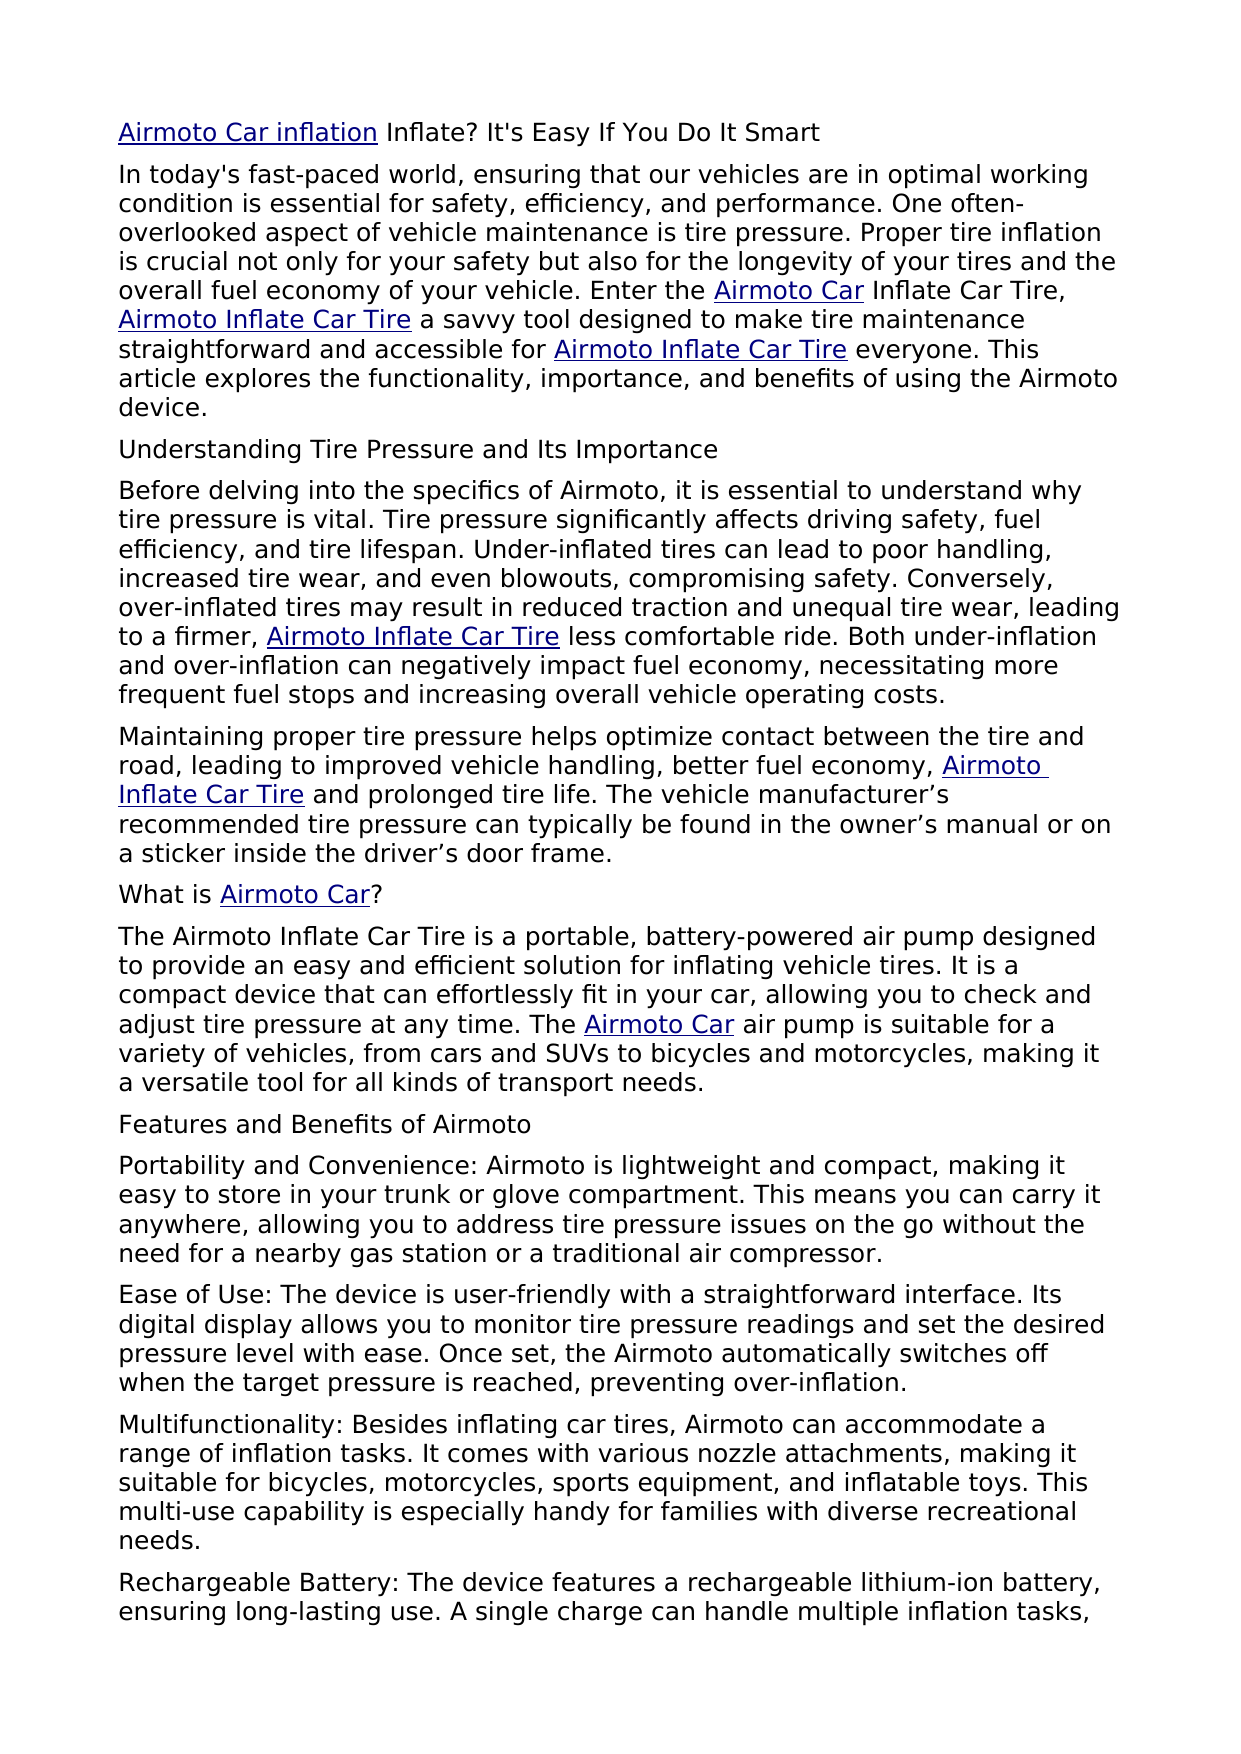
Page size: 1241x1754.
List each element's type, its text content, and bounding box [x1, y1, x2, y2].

text Features and Benefits of Airmoto [118, 1110, 1122, 1139]
text The Airmoto Inflate Car Tire is a portable, battery-powered air pump designed to provide an easy and efficient solution for inflating vehicle tires. It is a compact device that can effortlessly fit in your car, allowing you to check and adjust tire pressure at any time. The Airmoto Car air pump is suitable for a variety of vehicles, from cars and SUVs to bicycles and motorcycles, making it a versatile tool for all kinds of transport needs. [118, 922, 1122, 1097]
text What is Airmoto Car? [118, 881, 1122, 910]
text Before delving into the specifics of Airmoto, it is essential to understand why tire pressure is vital. Tire pressure significantly affects driving safety, fuel efficiency, and tire lifespan. Under-inflated tires can lead to poor handling, increased tire wear, and even blowouts, compromising safety. Conversely, over-inflated tires may result in reduced traction and unequal tire wear, leading to a firmer, Airmoto Inflate Car Tire less comfortable ride. Both under-inflation and over-inflation can negatively impact fuel economy, necessitating more frequent fuel stops and increasing overall vehicle operating costs. [118, 476, 1122, 710]
text Airmoto Car inflation Inflate? It's Easy If You Do It Smart [118, 118, 1122, 147]
text Rechargeable Battery: The device features a rechargeable lithium-ion battery, ensuring long-lasting use. A single charge can handle multiple inflation tasks, [118, 1568, 1122, 1626]
text Multifunctionality: Besides inflating car tires, Airmoto can accommodate a range of inflation tasks. It comes with various nozzle attachments, making it suitable for bicycles, motorcycles, sports equipment, and inflatable toys. This multi-use capability is especially handy for families with diverse recreational needs. [118, 1410, 1122, 1556]
text Understanding Tire Pressure and Its Importance [118, 435, 1122, 464]
text Maintaining proper tire pressure helps optimize contact between the tire and road, leading to improved vehicle handling, better fuel economy, Airmoto Inflate Car Tire and prolonged tire life. The vehicle manufacturer’s recommended tire pressure can typically be found in the owner’s manual or on a sticker inside the driver’s door frame. [118, 722, 1122, 868]
text In today's fast-paced world, ensuring that our vehicles are in optimal working condition is essential for safety, efficiency, and performance. One often-overlooked aspect of vehicle maintenance is tire pressure. Proper tire inflation is crucial not only for your safety but also for the longevity of your tires and the overall fuel economy of your vehicle. Enter the Airmoto Car Inflate Car Tire, Airmoto Inflate Car Tire a savvy tool designed to make tire maintenance straightforward and accessible for Airmoto Inflate Car Tire everyone. This article explores the functionality, importance, and benefits of using the Airmoto device. [118, 160, 1122, 422]
text Portability and Convenience: Airmoto is lightweight and compact, making it easy to store in your trunk or glove compartment. This means you can carry it anywhere, allowing you to address tire pressure issues on the go without the need for a nearby gas station or a traditional air compressor. [118, 1151, 1122, 1268]
text Ease of Use: The device is user-friendly with a straightforward interface. Its digital display allows you to monitor tire pressure readings and set the desired pressure level with ease. Once set, the Airmoto automatically switches off when the target pressure is reached, preventing over-inflation. [118, 1281, 1122, 1397]
